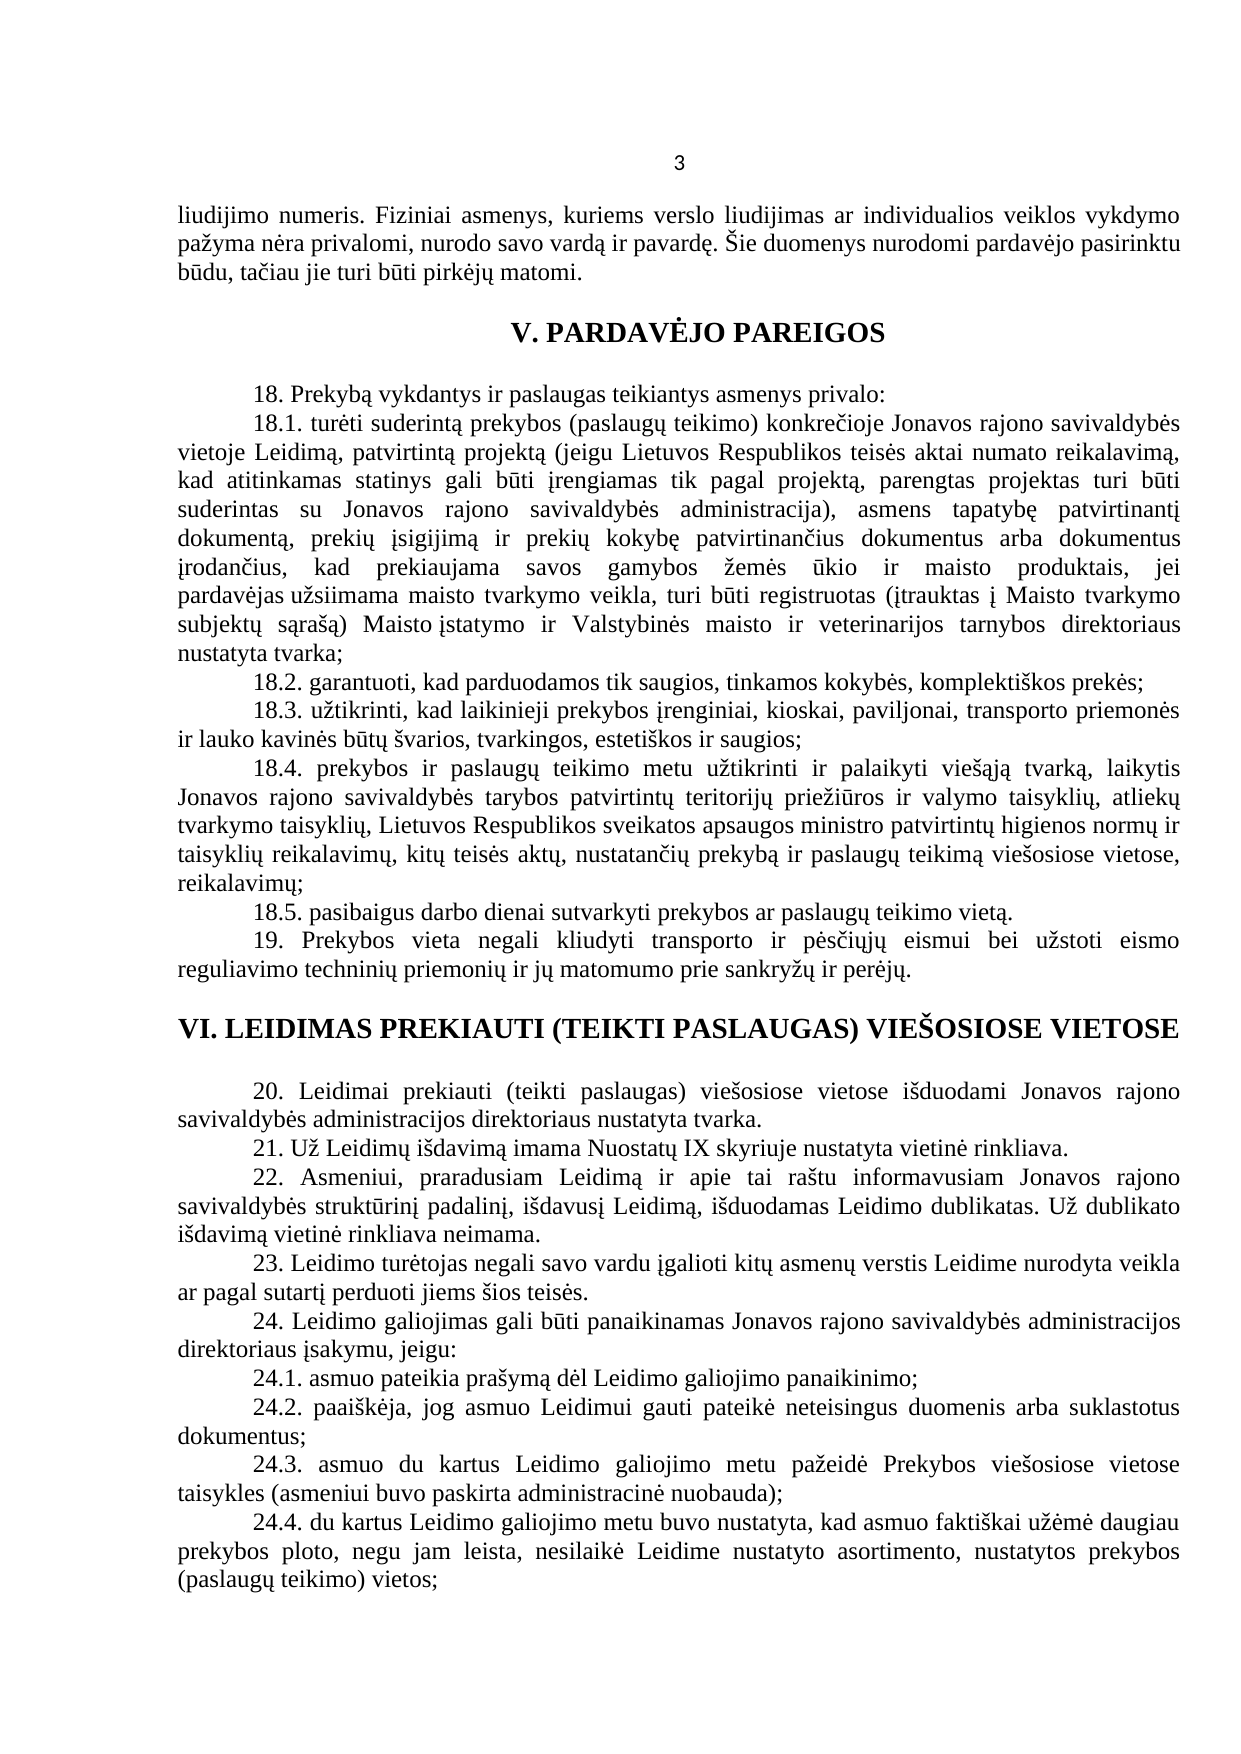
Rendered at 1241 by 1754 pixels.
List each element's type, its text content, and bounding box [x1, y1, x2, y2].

text 18.3. užtikrinti, kad laikinieji prekybos įrenginiai, kioskai, paviljonai, transporto priemonės ir lauko kavinės būtų švarios, tvarkingos, estetiškos ir saugios; [177, 695, 1181, 753]
text 18. Prekybą vykdantys ir paslaugas teikiantys asmenys privalo: [253, 379, 1181, 408]
text 21. Už Leidimų išdavimą imama Nuostatų IX skyriuje nustatyta vietinė rinkliava. [177, 1133, 1181, 1162]
text 24.3. asmuo du kartus Leidimo galiojimo metu pažeidė Prekybos viešosiose vietose taisykles (asmeniui buvo paskirta administracinė nuobauda); [177, 1449, 1181, 1507]
text 18.5. pasibaigus darbo dienai sutvarkyti prekybos ar paslaugų teikimo vietą. [177, 897, 1181, 925]
text 19. Prekybos vieta negali kliudyti transporto ir pėsčiųjų eismui bei užstoti eismo reguliavimo techninių priemonių ir jų matomumo prie sankryžų ir perėjų. [177, 925, 1181, 983]
text 24.1. asmuo pateikia prašymą dėl Leidimo galiojimo panaikinimo; [253, 1363, 1181, 1392]
text 18.4. prekybos ir paslaugų teikimo metu užtikrinti ir palaikyti viešąją tvarką, laikytis Jonavos rajono savivaldybės tarybos patvirtintų teritorijų priežiūros ir valymo taisyklių, atliekų tvarkymo taisyklių, Lietuvos Respublikos sveikatos apsaugos ministro patvirtintų higienos normų ir taisyklių reikalavimų, kitų teisės aktų, nustatančių prekybą ir paslaugų teikimą viešosiose vietose, reikalavimų; [177, 753, 1181, 897]
text 24. Leidimo galiojimas gali būti panaikinamas Jonavos rajono savivaldybės administracijos direktoriaus įsakymu, jeigu: [177, 1306, 1181, 1363]
text 20. Leidimai prekiauti (teikti paslaugas) viešosiose vietose išduodami Jonavos rajono savivaldybės administracijos direktoriaus nustatyta tvarka. [177, 1076, 1181, 1133]
text 18.1. turėti suderintą prekybos (paslaugų teikimo) konkrečioje Jonavos rajono savivaldybės vietoje Leidimą, patvirtintą projektą (jeigu Lietuvos Respublikos teisės aktai numato reikalavimą, kad atitinkamas statinys gali būti įrengiamas tik pagal projektą, parengtas projektas turi būti suderintas su Jonavos rajono savivaldybės administracija), asmens tapatybę patvirtinantį dokumentą, prekių įsigijimą ir prekių kokybę patvirtinančius dokumentus arba dokumentus įrodančius, kad prekiaujama savos gamybos žemės ūkio ir maisto produktais, jei pardavėjas užsiimama maisto tvarkymo veikla, turi būti registruotas (įtrauktas į Maisto tvarkymo subjektų sąrašą) Maisto įstatymo ir Valstybinės maisto ir veterinarijos tarnybos direktoriaus nustatyta tvarka; [177, 408, 1181, 667]
text 18.2. garantuoti, kad parduodamos tik saugios, tinkamos kokybės, komplektiškos prekės; [177, 667, 1181, 695]
text 24.4. du kartus Leidimo galiojimo metu buvo nustatyta, kad asmuo faktiškai užėmė daugiau prekybos ploto, negu jam leista, nesilaikė Leidime nustatyto asortimento, nustatytos prekybos (paslaugų teikimo) vietos; [177, 1507, 1181, 1593]
text liudijimo numeris. Fiziniai asmenys, kuriems verslo liudijimas ar individualios veiklos vykdymo pažyma nėra privalomi, nurodo savo vardą ir pavardę. Šie duomenys nurodomi pardavėjo pasirinktu būdu, tačiau jie turi būti pirkėjų matomi. [177, 200, 1181, 286]
text V. PARDAVĖJO PAREIGOS [215, 315, 1181, 348]
text 22. Asmeniui, praradusiam Leidimą ir apie tai raštu informavusiam Jonavos rajono savivaldybės struktūrinį padalinį, išdavusį Leidimą, išduodamas Leidimo dublikatas. Už dublikato išdavimą vietinė rinkliava neimama. [177, 1162, 1181, 1248]
text VI. LEIDIMAS PREKIAUTI (TEIKTI PASLAUGAS) VIEŠOSIOSE VIETOSE [177, 1012, 1181, 1045]
text 23. Leidimo turėtojas negali savo vardu įgalioti kitų asmenų verstis Leidime nurodyta veikla ar pagal sutartį perduoti jiems šios teisės. [177, 1248, 1181, 1306]
text 24.2. paaiškėja, jog asmuo Leidimui gauti pateikė neteisingus duomenis arba suklastotus dokumentus; [177, 1392, 1181, 1449]
